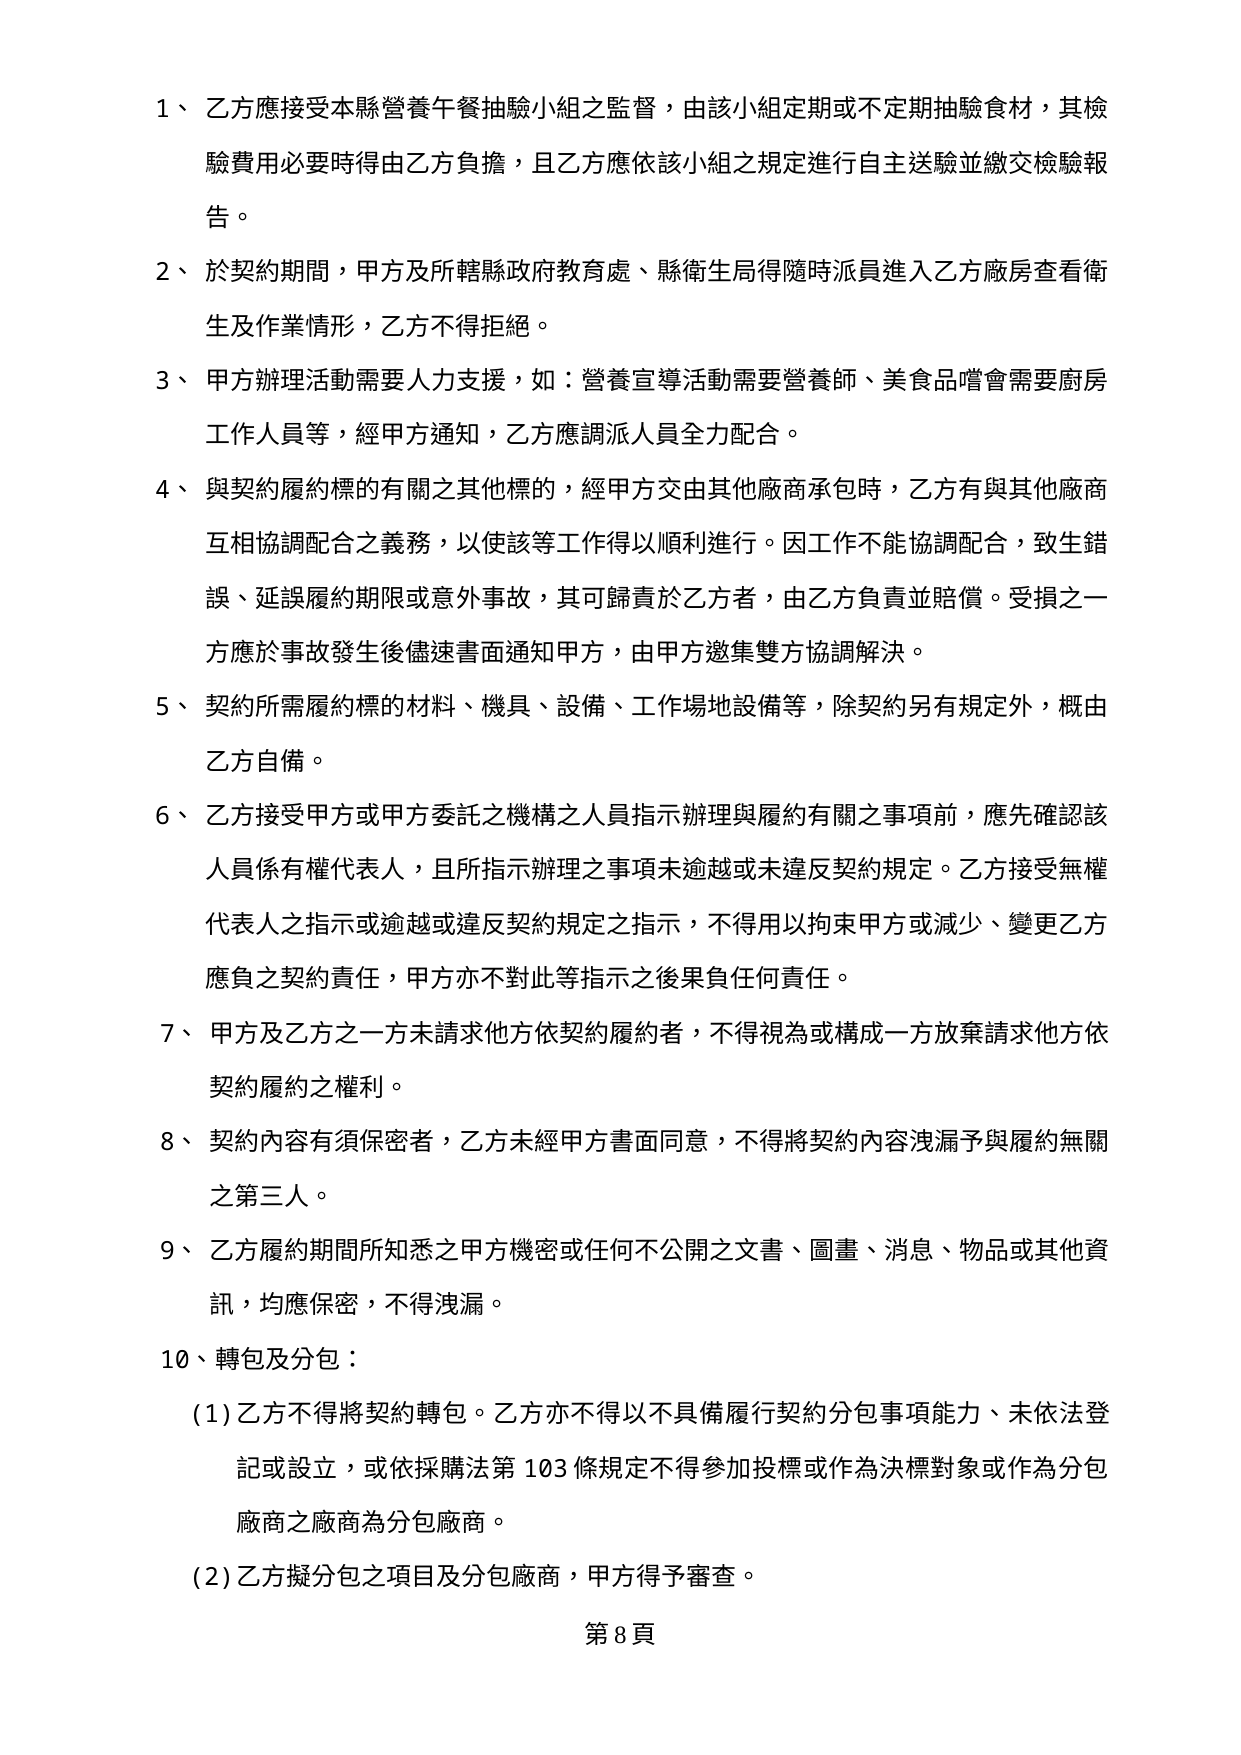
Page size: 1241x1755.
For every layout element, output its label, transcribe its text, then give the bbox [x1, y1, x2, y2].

list 與契約履約標的有關之其他標的，經甲方交由其他廠商承包時，乙方有與其他廠商互相協調配合之義務，以使該等工作得以順利進行。因工作不能協調配合，致生錯誤、延誤履約期限或意外事故，其可歸責於乙方者，由乙方負責並賠償。受損之一方應於事故發生後儘速書面通知甲方，由甲方邀集雙方協調解決。 [155, 469, 1110, 669]
list 於契約期間，甲方及所轄縣政府教育處、縣衛生局得隨時派員進入乙方廠房查看衛生及作業情形，乙方不得拒絕。 [155, 252, 1110, 342]
list 乙方擬分包之項目及分包廠商，甲方得予審查。 [189, 1557, 1110, 1593]
list 契約內容有須保密者，乙方未經甲方書面同意，不得將契約內容洩漏予與履約無關之第三人。 [159, 1122, 1110, 1212]
list 乙方接受甲方或甲方委託之機構之人員指示辦理與履約有關之事項前，應先確認該人員係有權代表人，且所指示辦理之事項未逾越或未違反契約規定。乙方接受無權代表人之指示或逾越或違反契約規定之指示，不得用以拘束甲方或減少、變更乙方應負之契約責任，甲方亦不對此等指示之後果負任何責任。 [155, 796, 1110, 995]
list 甲方及乙方之一方未請求他方依契約履約者，不得視為或構成一方放棄請求他方依契約履約之權利。 [159, 1013, 1110, 1104]
list 乙方不得將契約轉包。乙方亦不得以不具備履行契約分包事項能力、未依法登記或設立，或依採購法第103條規定不得參加投標或作為決標對象或作為分包廠商之廠商為分包廠商。 [189, 1394, 1110, 1539]
list 轉包及分包： [159, 1339, 1110, 1376]
list 乙方應接受本縣營養午餐抽驗小組之監督，由該小組定期或不定期抽驗食材，其檢驗費用必要時得由乙方負擔，且乙方應依該小組之規定進行自主送驗並繳交檢驗報告。 [155, 89, 1110, 234]
list 甲方辦理活動需要人力支援，如：營養宣導活動需要營養師、美食品嚐會需要廚房工作人員等，經甲方通知，乙方應調派人員全力配合。 [155, 361, 1110, 451]
list 契約所需履約標的材料、機具、設備、工作場地設備等，除契約另有規定外，概由乙方自備。 [155, 687, 1110, 777]
list 乙方履約期間所知悉之甲方機密或任何不公開之文書、圖畫、消息、物品或其他資訊，均應保密，不得洩漏。 [159, 1231, 1110, 1321]
